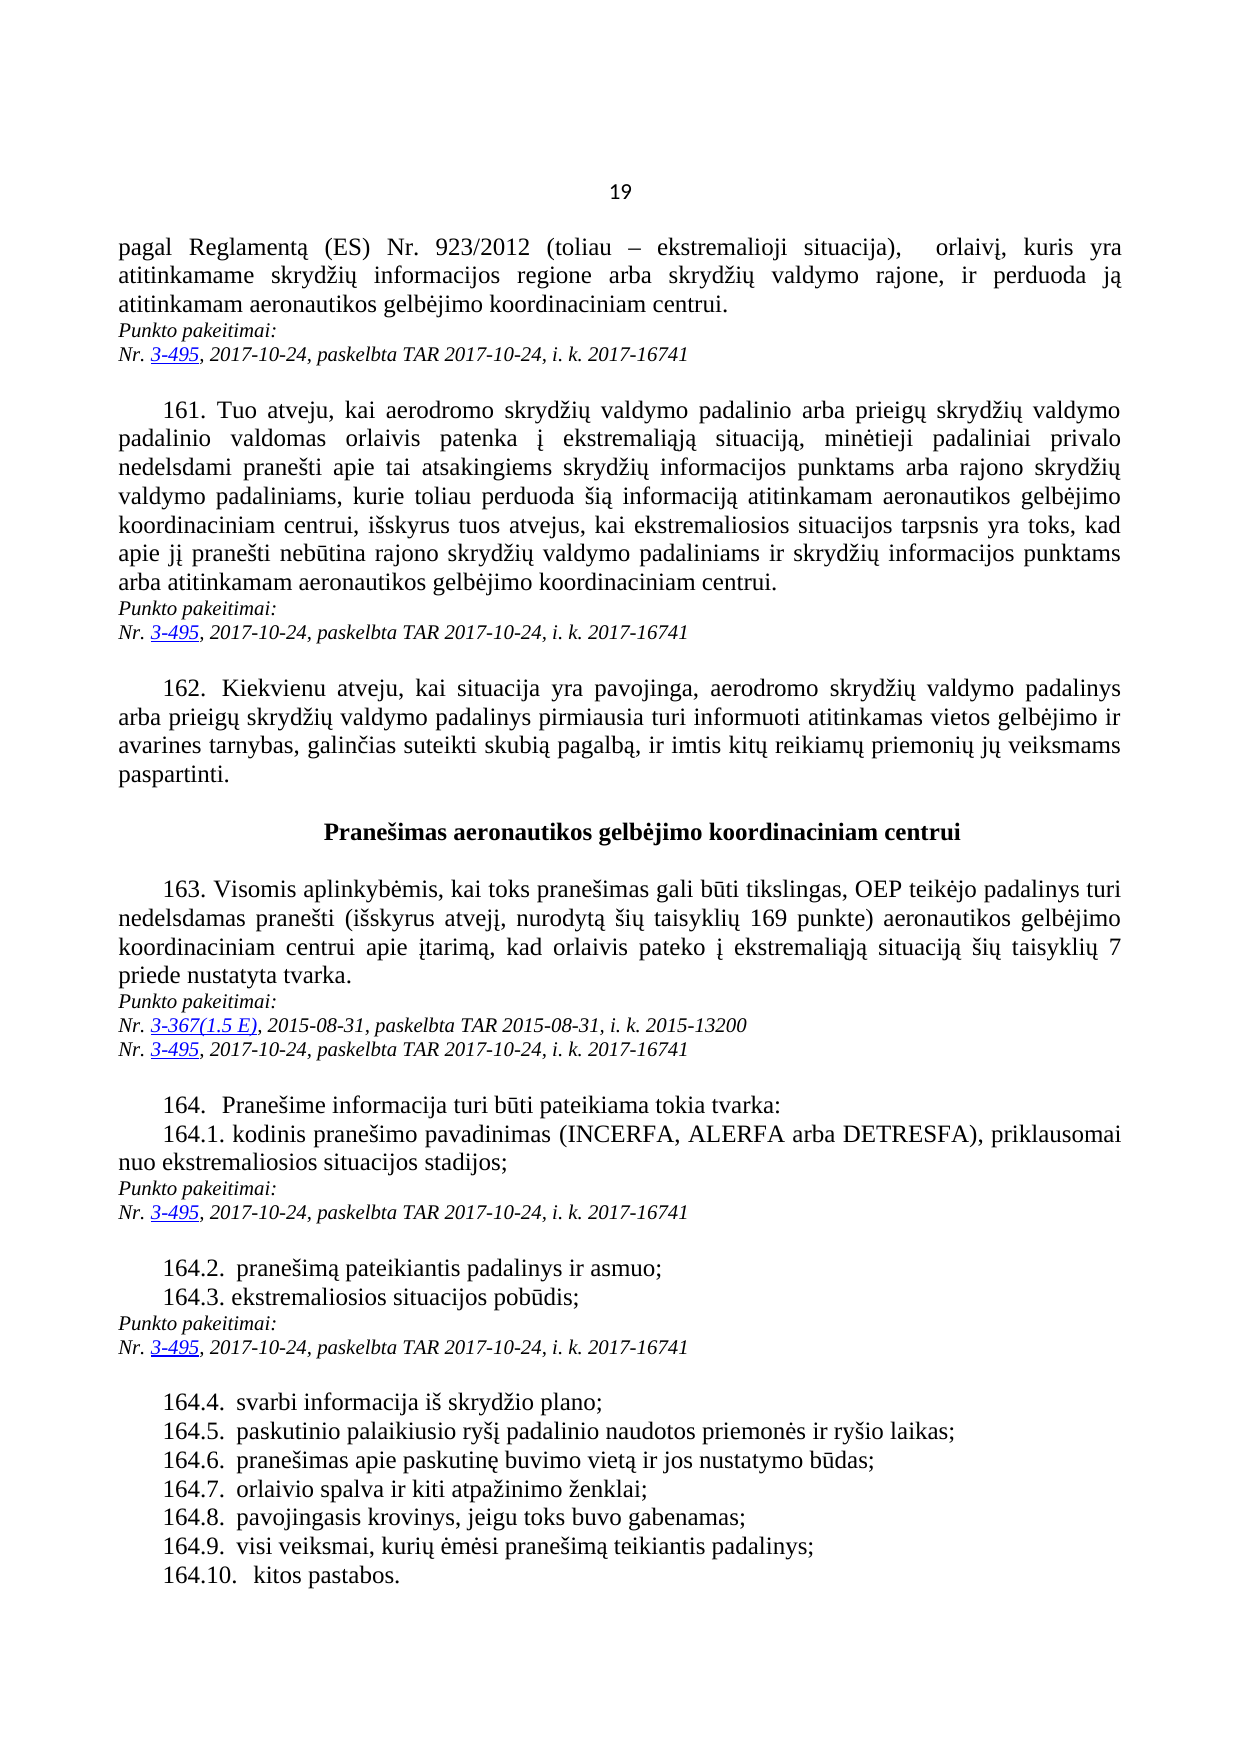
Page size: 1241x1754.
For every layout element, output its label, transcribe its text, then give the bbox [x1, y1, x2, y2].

text Punkto pakeitimai: [118, 596, 1122, 620]
text Nr. 3-367(1.5 E), 2015-08-31, paskelbta TAR 2015-08-31, i. k. 2015-13200 [118, 1013, 1122, 1037]
text 164.4. svarbi informacija iš skrydžio plano; [118, 1387, 1122, 1416]
text Punkto pakeitimai: [118, 989, 1122, 1013]
text Punkto pakeitimai: [118, 1311, 1122, 1335]
text Pranešimas aeronautikos gelbėjimo koordinaciniam centrui [118, 817, 1122, 845]
text pagal Reglamentą (ES) Nr. 923/2012 (toliau – ekstremalioji situacija), orlaivį, kuris yra atitinkamame skrydžių informacijos regione arba skrydžių valdymo rajone, ir perduoda ją atitinkamam aeronautikos gelbėjimo koordinaciniam centrui. [118, 232, 1122, 318]
text 161. Tuo atveju, kai aerodromo skrydžių valdymo padalinio arba prieigų skrydžių valdymo padalinio valdomas orlaivis patenka į ekstremaliąją situaciją, minėtieji padaliniai privalo nedelsdami pranešti apie tai atsakingiems skrydžių informacijos punktams arba rajono skrydžių valdymo padaliniams, kurie toliau perduoda šią informaciją atitinkamam aeronautikos gelbėjimo koordinaciniam centrui, išskyrus tuos atvejus, kai ekstremaliosios situacijos tarpsnis yra toks, kad apie jį pranešti nebūtina rajono skrydžių valdymo padaliniams ir skrydžių informacijos punktams arba atitinkamam aeronautikos gelbėjimo koordinaciniam centrui. [118, 395, 1122, 596]
text 164.7. orlaivio spalva ir kiti atpažinimo ženklai; [118, 1474, 1122, 1502]
text Nr. 3-495, 2017-10-24, paskelbta TAR 2017-10-24, i. k. 2017-16741 [118, 1335, 1122, 1359]
text 164.8. pavojingasis krovinys, jeigu toks buvo gabenamas; [118, 1502, 1122, 1531]
text Nr. 3-495, 2017-10-24, paskelbta TAR 2017-10-24, i. k. 2017-16741 [118, 620, 1122, 644]
text 164.2. pranešimą pateikiantis padalinys ir asmuo; [118, 1253, 1122, 1282]
text 164.1. kodinis pranešimo pavadinimas (INCERFA, ALERFA arba DETRESFA), priklausomai nuo ekstremaliosios situacijos stadijos; [118, 1119, 1122, 1176]
text 164. Pranešime informacija turi būti pateikiama tokia tvarka: [118, 1090, 1122, 1119]
text 163. Visomis aplinkybėmis, kai toks pranešimas gali būti tikslingas, OEP teikėjo padalinys turi nedelsdamas pranešti (išskyrus atvejį, nurodytą šių taisyklių 169 punkte) aeronautikos gelbėjimo koordinaciniam centrui apie įtarimą, kad orlaivis pateko į ekstremaliąją situaciją šių taisyklių 7 priede nustatyta tvarka. [118, 874, 1122, 989]
text Punkto pakeitimai: [118, 1176, 1122, 1200]
text 164.3. ekstremaliosios situacijos pobūdis; [118, 1282, 1122, 1311]
text Nr. 3-495, 2017-10-24, paskelbta TAR 2017-10-24, i. k. 2017-16741 [118, 1200, 1122, 1224]
text 164.6. pranešimas apie paskutinę buvimo vietą ir jos nustatymo būdas; [118, 1445, 1122, 1474]
text 162. Kiekvienu atveju, kai situacija yra pavojinga, aerodromo skrydžių valdymo padalinys arba prieigų skrydžių valdymo padalinys pirmiausia turi informuoti atitinkamas vietos gelbėjimo ir avarines tarnybas, galinčias suteikti skubią pagalbą, ir imtis kitų reikiamų priemonių jų veiksmams paspartinti. [118, 673, 1122, 788]
text 164.5. paskutinio palaikiusio ryšį padalinio naudotos priemonės ir ryšio laikas; [118, 1416, 1122, 1445]
text 164.9. visi veiksmai, kurių ėmėsi pranešimą teikiantis padalinys; [118, 1531, 1122, 1560]
text 164.10. kitos pastabos. [118, 1560, 1122, 1589]
text Punkto pakeitimai: [118, 318, 1122, 342]
text Nr. 3-495, 2017-10-24, paskelbta TAR 2017-10-24, i. k. 2017-16741 [118, 1037, 1122, 1061]
text Nr. 3-495, 2017-10-24, paskelbta TAR 2017-10-24, i. k. 2017-16741 [118, 342, 1122, 366]
